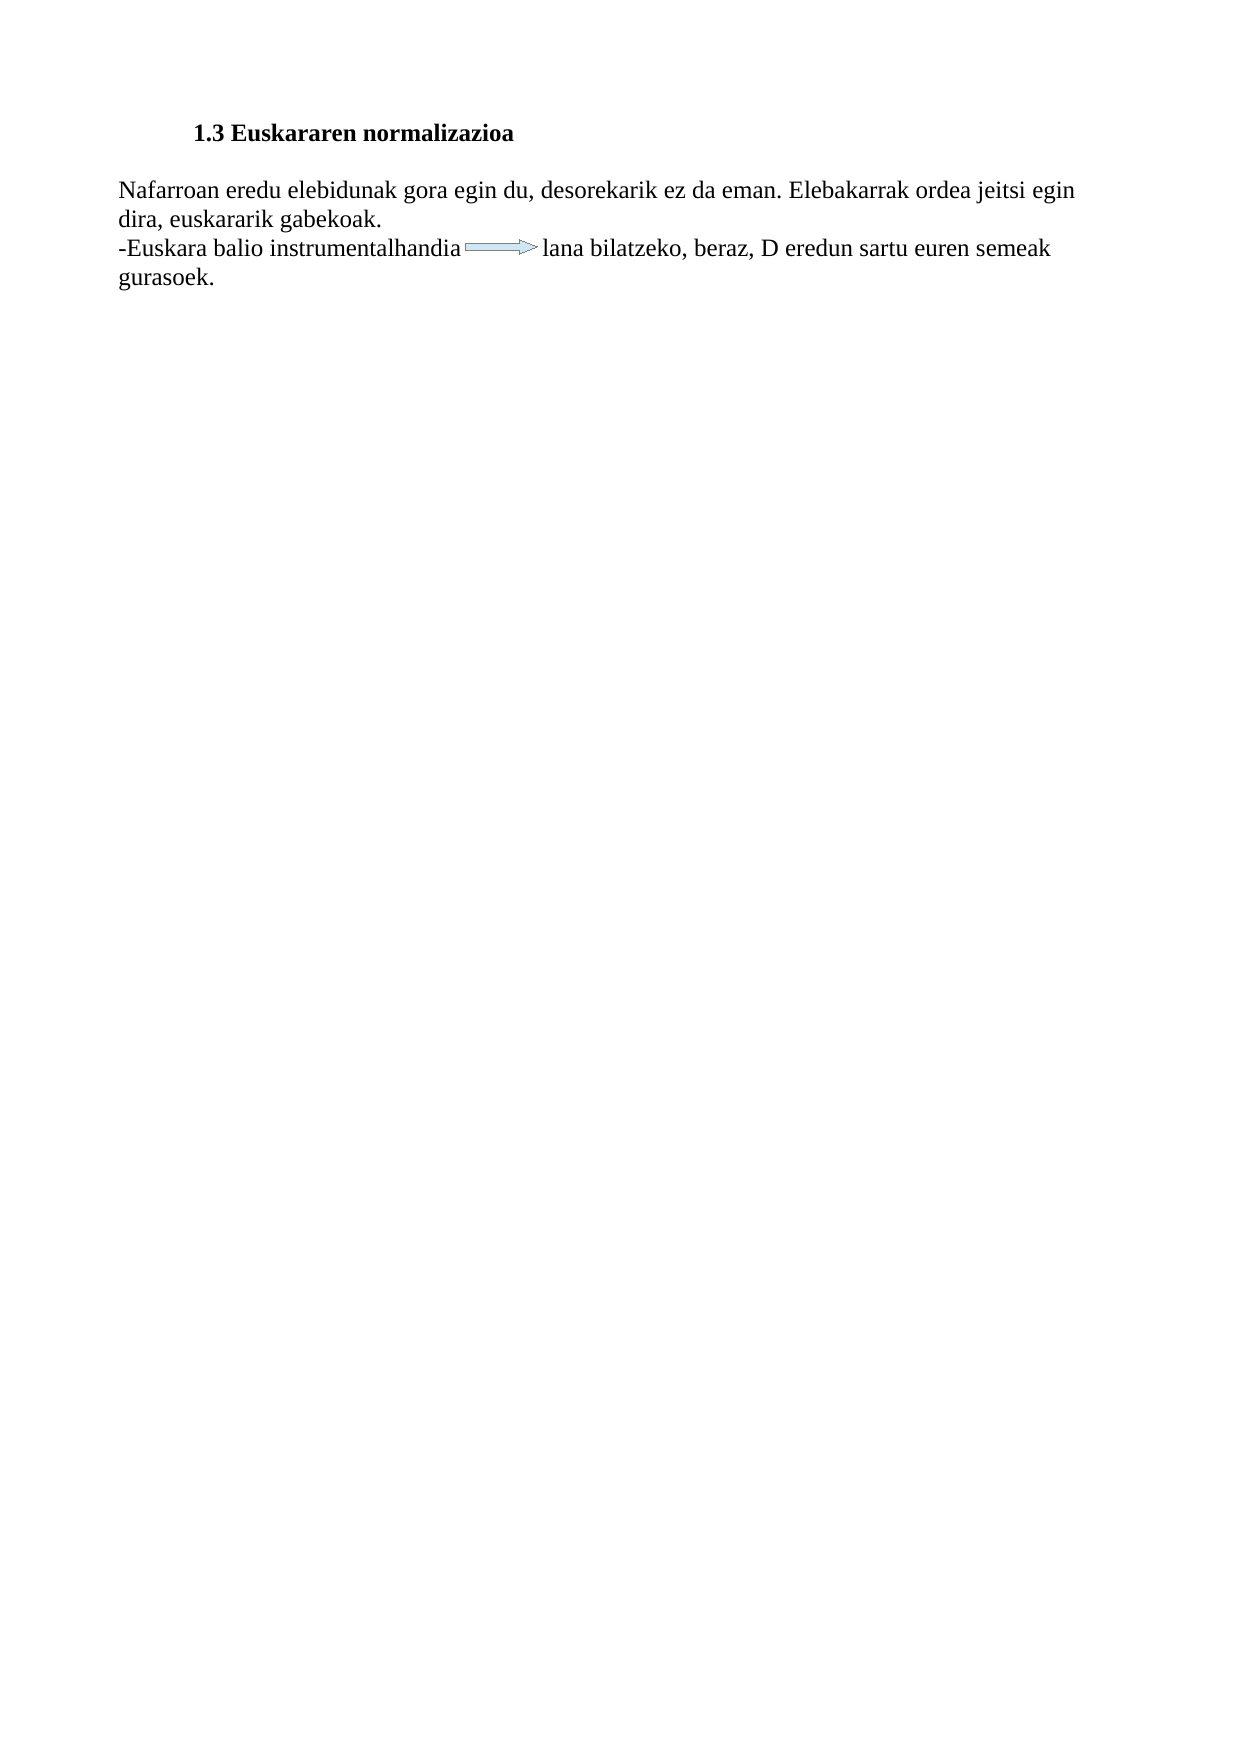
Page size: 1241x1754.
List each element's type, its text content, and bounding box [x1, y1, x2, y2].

list Euskararen normalizazioa [193, 118, 1122, 147]
text Nafarroan eredu elebidunak gora egin du, desorekarik ez da eman. Elebakarrak ordea jeitsi egin dira, euskararik gabekoak. [118, 176, 1122, 233]
text -Euskara balio instrumentalhandia lana bilatzeko, beraz, D eredun sartu euren semeak gurasoek. [118, 233, 1122, 291]
